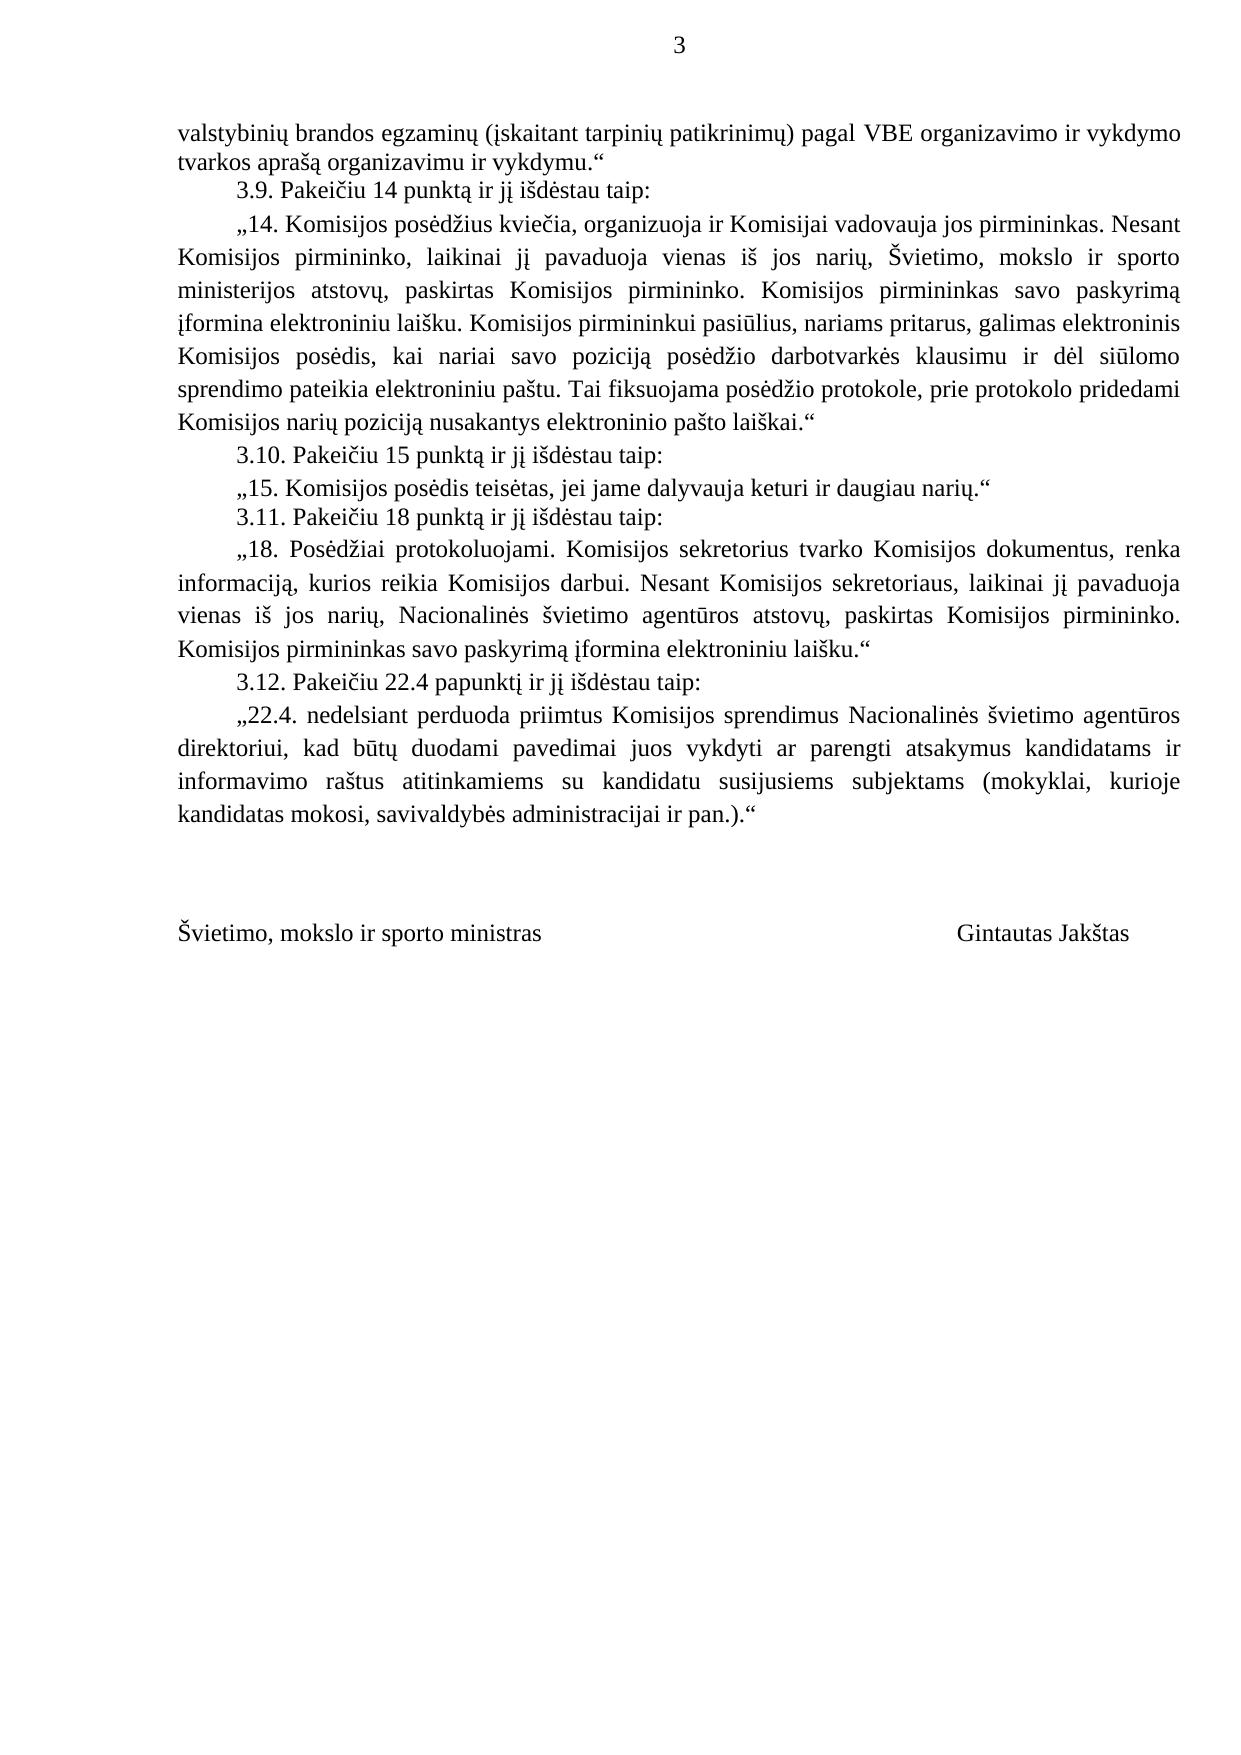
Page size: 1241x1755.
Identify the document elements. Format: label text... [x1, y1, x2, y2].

text valstybinių brandos egzaminų (įskaitant tarpinių patikrinimų) pagal VBE organizavimo ir vykdymo tvarkos aprašą organizavimu ir vykdymu.“ [177, 118, 1181, 176]
text Švietimo, mokslo ir sporto ministras Gintautas Jakštas [177, 918, 1181, 947]
text „14. Komisijos posėdžius kviečia, organizuoja ir Komisijai vadovauja jos pirmininkas. Nesant Komisijos pirmininko, laikinai jį pavaduoja vienas iš jos narių, Švietimo, mokslo ir sporto ministerijos atstovų, paskirtas Komisijos pirmininko. Komisijos pirmininkas savo paskyrimą įformina elektroniniu laišku. Komisijos pirmininkui pasiūlius, nariams pritarus, galimas elektroninis Komisijos posėdis, kai nariai savo poziciją posėdžio darbotvarkės klausimu ir dėl siūlomo sprendimo pateikia elektroniniu paštu. Tai fiksuojama posėdžio protokole, prie protokolo pridedami Komisijos narių poziciją nusakantys elektroninio pašto laiškai.“ [177, 209, 1181, 436]
text „22.4. nedelsiant perduoda priimtus Komisijos sprendimus Nacionalinės švietimo agentūros direktoriui, kad būtų duodami pavedimai juos vykdyti ar parengti atsakymus kandidatams ir informavimo raštus atitinkamiems su kandidatu susijusiems subjektams (mokyklai, kurioje kandidatas mokosi, savivaldybės administracijai ir pan.).“ [177, 700, 1181, 827]
text 3.10. Pakeičiu 15 punktą ir jį išdėstau taip: [177, 440, 1181, 468]
text 3.12. Pakeičiu 22.4 papunktį ir jį išdėstau taip: [177, 667, 1181, 695]
text 3.9. Pakeičiu 14 punktą ir jį išdėstau taip: [177, 176, 1181, 204]
text „15. Komisijos posėdis teisėtas, jei jame dalyvauja keturi ir daugiau narių.“ [177, 473, 1181, 502]
text „18. Posėdžiai protokoluojami. Komisijos sekretorius tvarko Komisijos dokumentus, renka informaciją, kurios reikia Komisijos darbui. Nesant Komisijos sekretoriaus, laikinai jį pavaduoja vienas iš jos narių, Nacionalinės švietimo agentūros atstovų, paskirtas Komisijos pirmininko. Komisijos pirmininkas savo paskyrimą įformina elektroniniu laišku.“ [177, 534, 1181, 662]
text 3.11. Pakeičiu 18 punktą ir jį išdėstau taip: [177, 502, 1181, 530]
